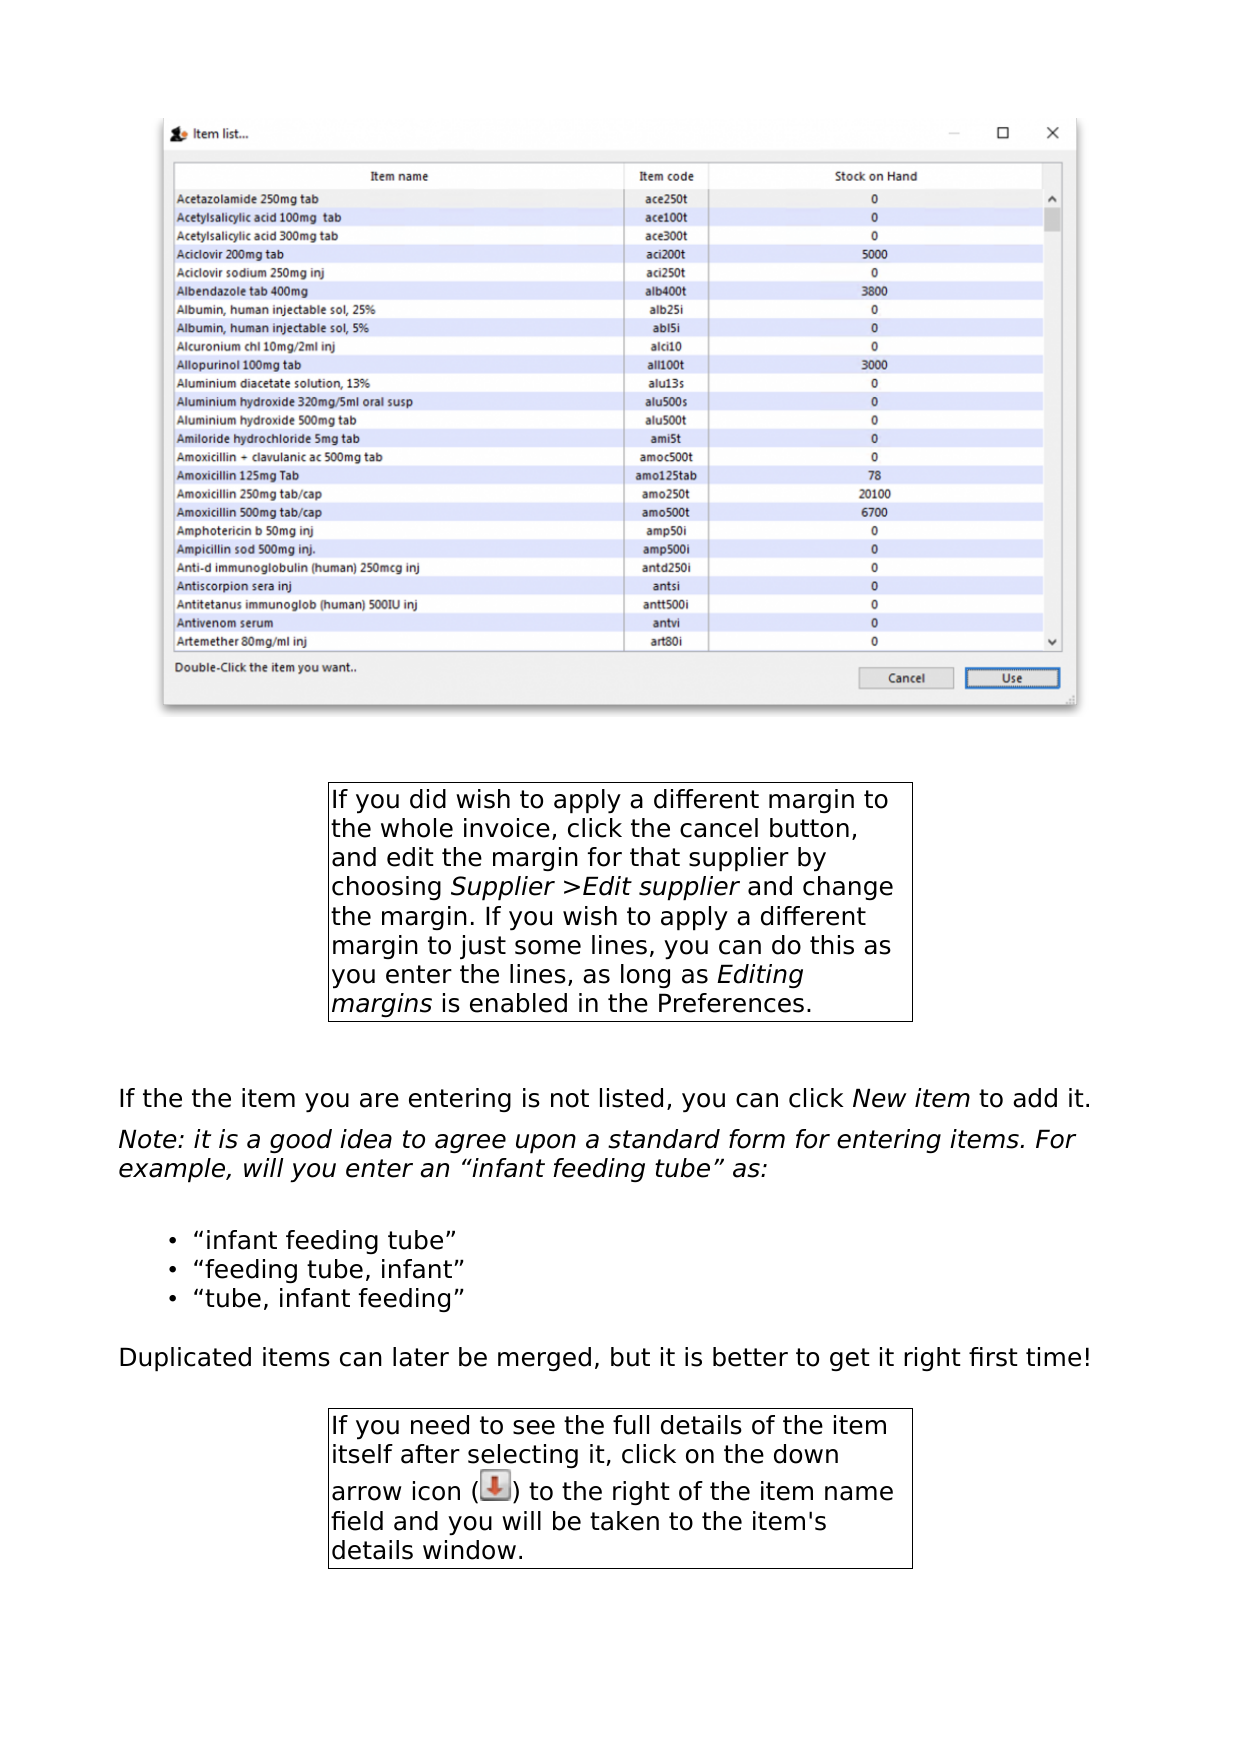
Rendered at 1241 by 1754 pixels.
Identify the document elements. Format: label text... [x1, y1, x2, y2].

text If the the item you are entering is not listed, you can click New item to add it. [118, 1084, 1122, 1113]
text Note: it is a good idea to agree upon a standard form for entering items. For example, will you enter an “infant feeding tube” as: [118, 1126, 1122, 1184]
list “tube, infant feeding” [177, 1284, 1122, 1313]
text Duplicated items can later be merged, but it is better to get it right first time! [118, 1343, 1122, 1372]
list “infant feeding tube” [177, 1226, 1122, 1255]
list “feeding tube, infant” [177, 1255, 1122, 1284]
table_header If you did wish to apply a different margin to the whole invoice, click the cancel button, and edit the margin for that supplier by choosing Supplier >Edit supplier and change the margin. If you wish to apply a different margin to just some lines, you can do this as you enter the lines, as long as Editing margins is enabled in the Preferences. [329, 783, 912, 1021]
picture [151, 118, 1089, 717]
table_header If you need to see the full details of the item itself after selecting it, click on the down arrow icon () to the right of the item name field and you will be taken to the item's details window. [329, 1409, 912, 1568]
picture [480, 1469, 512, 1501]
